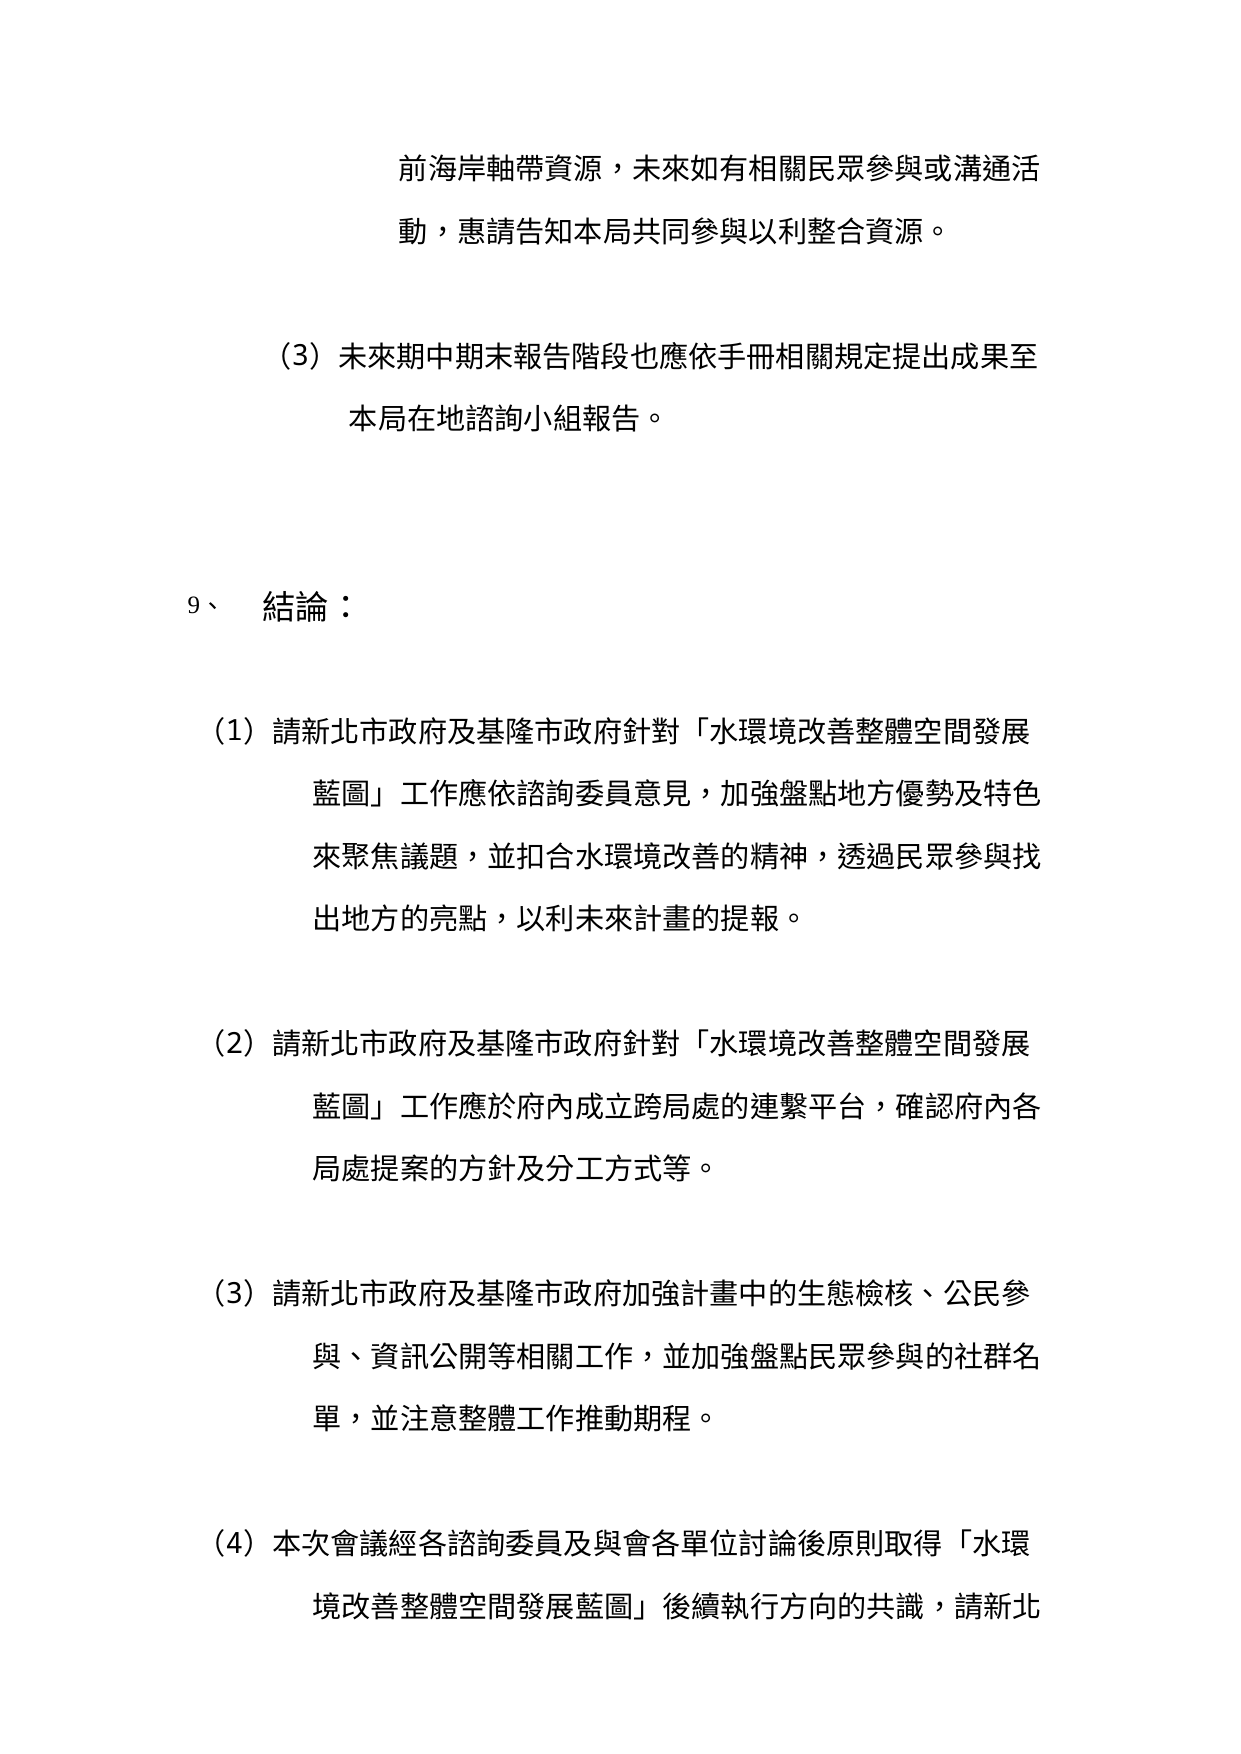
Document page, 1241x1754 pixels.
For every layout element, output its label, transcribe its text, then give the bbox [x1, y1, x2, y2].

list 前海岸軸帶資源，未來如有相關民眾參與或溝通活動，惠請告知本局共同參與以利整合資源。 [312, 125, 1053, 250]
list 本次會議經各諮詢委員及與會各單位討論後原則取得「水環境改善整體空間發展藍圖」後續執行方向的共識，請新北 [196, 1500, 1053, 1625]
list 請新北市政府及基隆市政府加強計畫中的生態檢核、公民參與、資訊公開等相關工作，並加強盤點民眾參與的社群名單，並注意整體工作推動期程。 [196, 1250, 1053, 1438]
list 請新北市政府及基隆市政府針對「水環境改善整體空間發展藍圖」工作應依諮詢委員意見，加強盤點地方優勢及特色來聚焦議題，並扣合水環境改善的精神，透過民眾參與找出地方的亮點，以利未來計畫的提報。 [196, 688, 1053, 938]
list 請新北市政府及基隆市政府針對「水環境改善整體空間發展藍圖」工作應於府內成立跨局處的連繫平台，確認府內各局處提案的方針及分工方式等。 [196, 1000, 1053, 1188]
list 結論： [187, 563, 1053, 625]
list 未來期中期末報告階段也應依手冊相關規定提出成果至本局在地諮詢小組報告。 [262, 313, 1053, 438]
